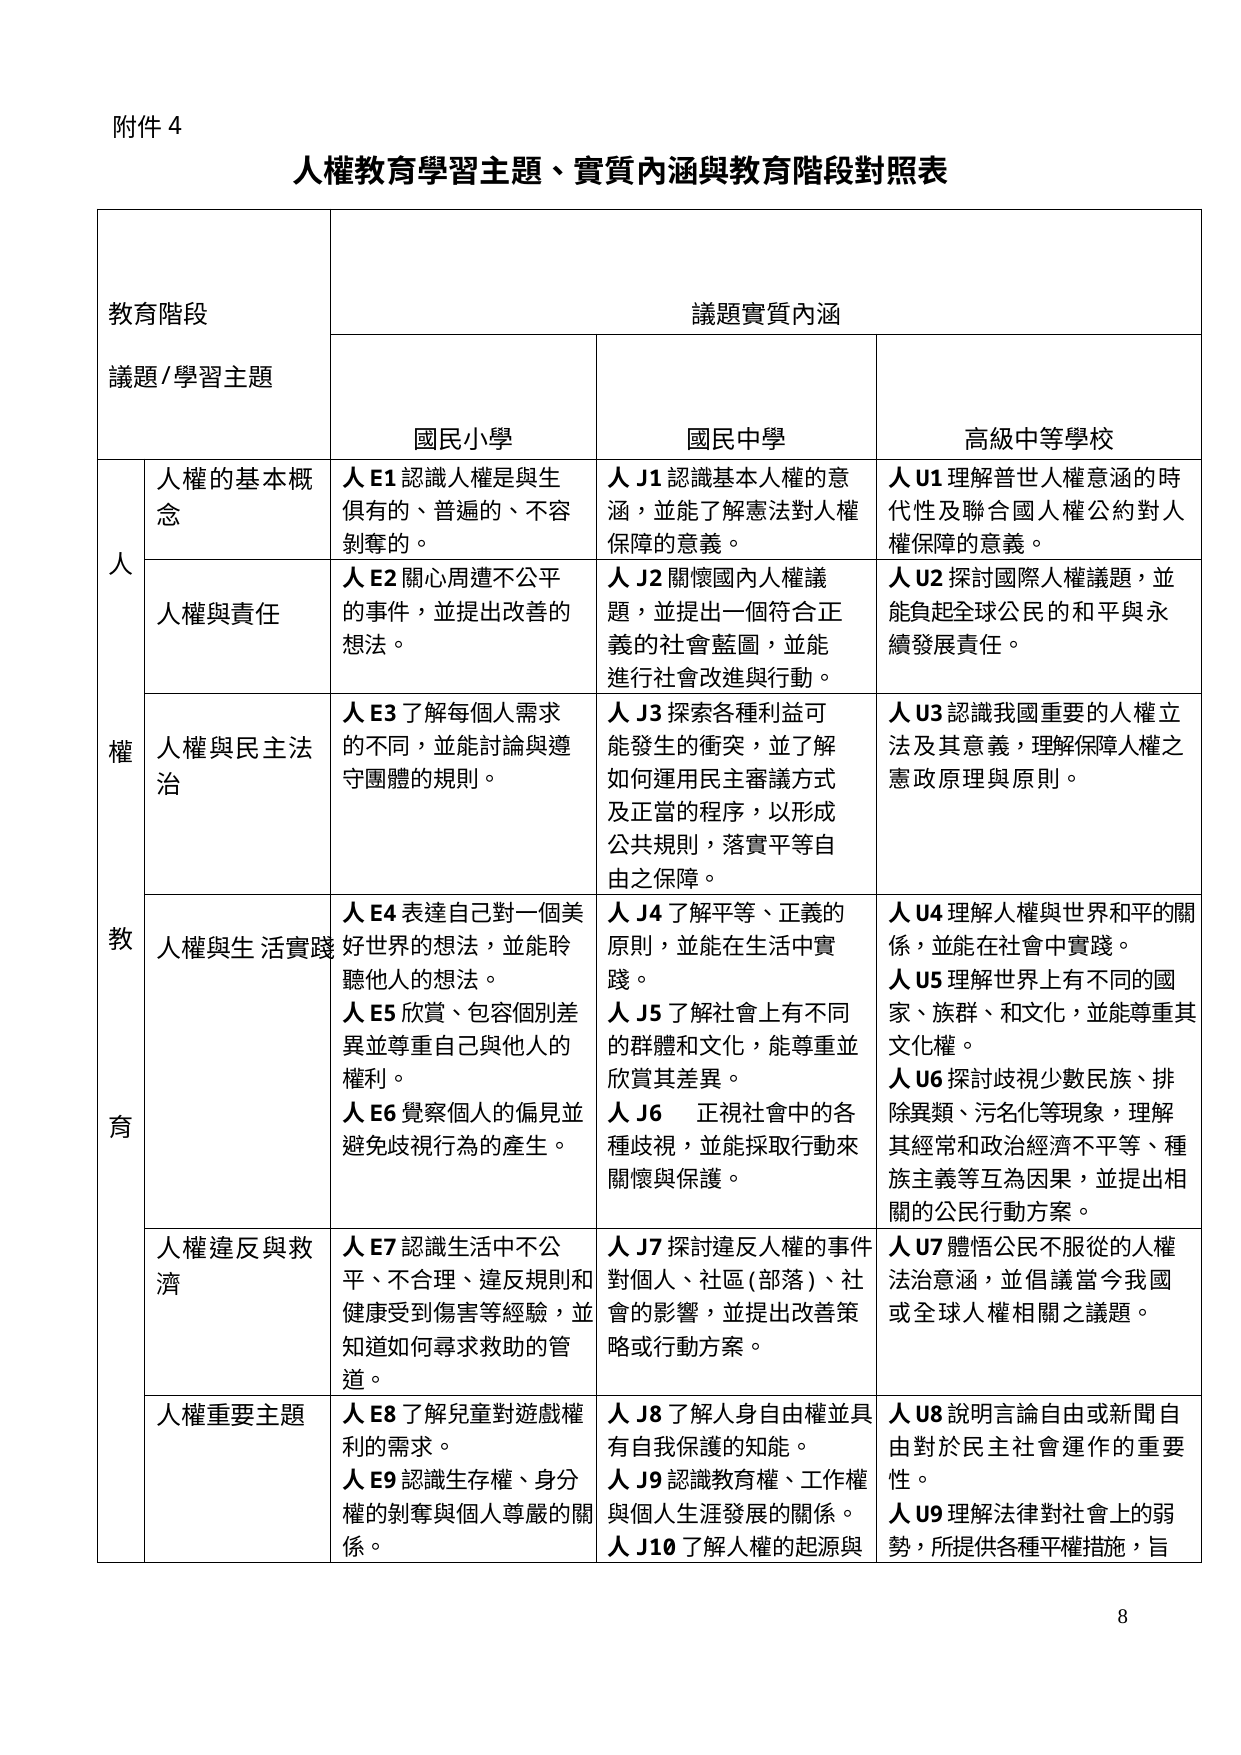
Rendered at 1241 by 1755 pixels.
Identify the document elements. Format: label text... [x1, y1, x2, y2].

table_cell 人權重要主題 [145, 1396, 330, 1562]
table_cell 人J2關懷國內人權議題，並提出一個符合正義的社會藍圖，並能進行社會改進與行動。 [597, 560, 876, 693]
table_cell 人J7探討違反人權的事件對個人、社區(部落)、社會的影響，並提出改善策略或行動方案。 [597, 1229, 876, 1395]
table_cell 人權的基本概念 [145, 460, 330, 559]
table_cell 人U7體悟公民不服從的人權法治意涵，並倡議當今我國或全球人權相關之議題。 [877, 1229, 1201, 1395]
table_cell 人 權 教 育 [98, 460, 144, 1562]
table_cell 人權與民主法治 [145, 694, 330, 894]
text 附件4 [112, 83, 1128, 146]
table_cell 國民小學 [331, 335, 596, 458]
table_cell 人權與生 活實踐 [145, 895, 330, 1227]
table_cell 人E1認識人權是與生俱有的、普遍的、不容剝奪的。 [331, 460, 596, 559]
table_cell 人權違反與救濟 [145, 1229, 330, 1395]
table_header 教育階段 議題/學習主題 [98, 210, 330, 458]
table_cell 人J1認識基本人權的意涵，並能了解憲法對人權保障的意義。 [597, 460, 876, 559]
table_cell 人J8了解人身自由權並具有自我保護的知能。 人J9認識教育權、工作權與個人生涯發展的關係。 人J10了解人權的起源與 [597, 1396, 876, 1562]
text 人權教育學習主題、實質內涵與教育階段對照表 [112, 146, 1128, 191]
table_cell 人J3探索各種利益可能發生的衝突，並了解如何運用民主審議方式及正當的程序，以形成公共規則，落實平等自由之保障。 [597, 694, 876, 894]
table_cell 人E8了解兒童對遊戲權利的需求。 人E9認識生存權、身分權的剝奪與個人尊嚴的關係。 [331, 1396, 596, 1562]
table_cell 人J4了解平等、正義的原則，並能在生活中實踐。 人J5了解社會上有不同的群體和文化，能尊重並欣賞其差異。 人J6 正視社會中的各種歧視，並能採取行動來關懷與保護。 [597, 895, 876, 1227]
table_cell 人U4理解人權與世界和平的關係，並能在社會中實踐。 人U5理解世界上有不同的國家、族群、和文化，並能尊重其文化權。 人U6探討歧視少數民族、排除異類、污名化等現象，理解其經常和政治經濟不平等、種族主義等互為因果，並提出相關的公民行動方案。 [877, 895, 1201, 1227]
table_cell 人U3認識我國重要的人權立法及其意義，理解保障人權之憲政原理與原則。 [877, 694, 1201, 894]
table_cell 高級中等學校 [877, 335, 1201, 458]
table_cell 人E2關心周遭不公平的事件，並提出改善的想法。 [331, 560, 596, 693]
table_cell 國民中學 [597, 335, 876, 458]
table_header 議題實質內涵 [331, 210, 1201, 333]
table_cell 人E7認識生活中不公平、不合理、違反規則和健康受到傷害等經驗，並知道如何尋求救助的管道。 [331, 1229, 596, 1395]
table_cell 人E3了解每個人需求的不同，並能討論與遵守團體的規則。 [331, 694, 596, 894]
table_cell 人E4表達自己對一個美好世界的想法，並能聆聽他人的想法。 人E5欣賞、包容個別差異並尊重自己與他人的權利。 人E6覺察個人的偏見並避免歧視行為的產生。 [331, 895, 596, 1227]
table_cell 人權與責任 [145, 560, 330, 693]
table_cell 人U1理解普世人權意涵的時代性及聯合國人權公約對人權保障的意義。 [877, 460, 1201, 559]
table_cell 人U8說明言論自由或新聞自由對於民主社會運作的重要性。 人U9理解法律對社會上的弱勢，所提供各種平權措施，旨 [877, 1396, 1201, 1562]
table_cell 人U2探討國際人權議題，並能負起全球公民的和平與永續發展責任。 [877, 560, 1201, 693]
